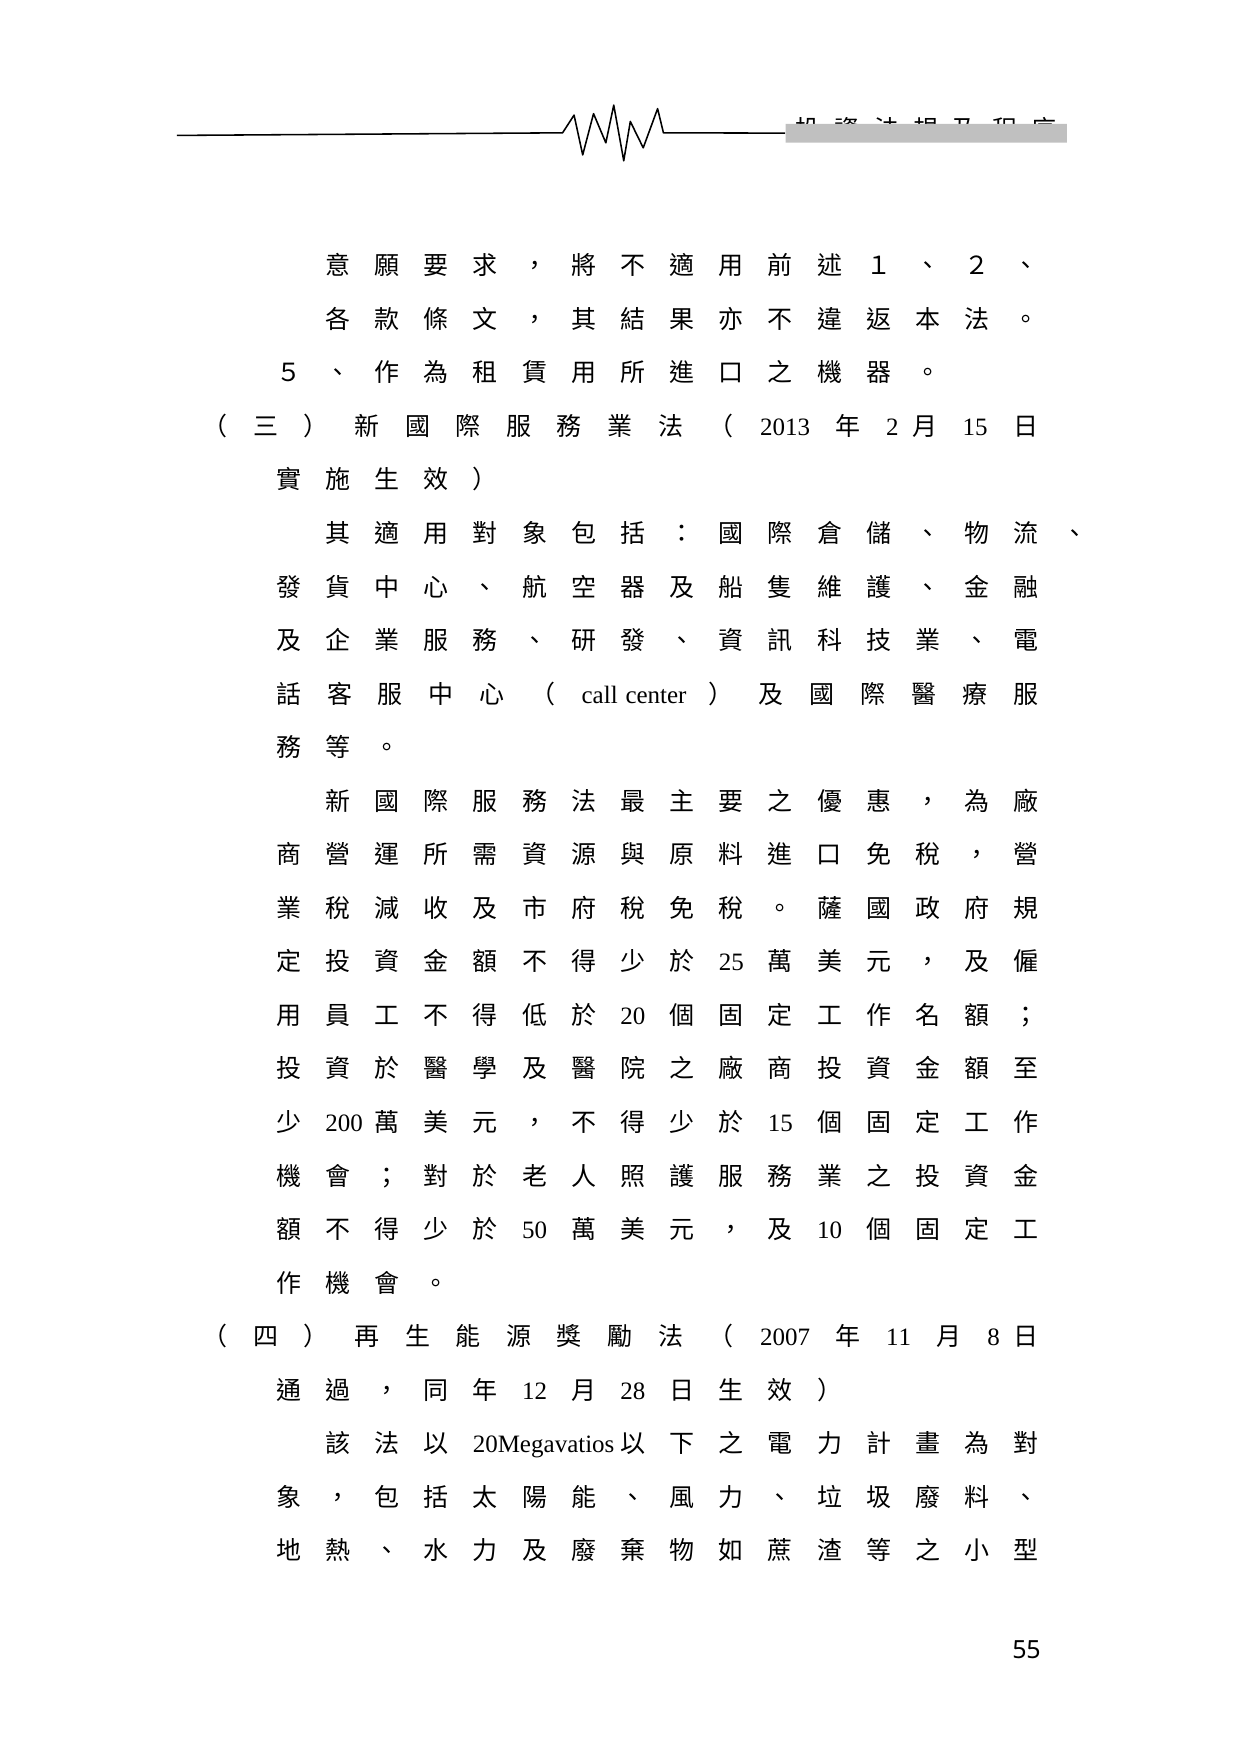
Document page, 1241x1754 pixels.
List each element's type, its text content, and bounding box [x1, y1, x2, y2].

text ５、作為租賃用所進口之機器。 [276, 344, 1063, 398]
text 意願要求，將不適用前述１、２、各款條文，其結果亦不違返本法。 [325, 237, 1063, 344]
text 其適用對象包括：國際倉儲、物流、發貨中心、航空器及船隻維護、金融及企業服務、研發、資訊科技業、電話客服中心（call center）及國際醫療服務等。 [276, 505, 1063, 773]
text 該法以20Megavatios以下之電力計畫為對象，包括太陽能、風力、垃圾廢料、地熱、水力及廢棄物如蔗渣等之小型 [276, 1415, 1063, 1576]
text （三）新國際服務業法（2013年2月15日實施生效） [202, 398, 1063, 505]
text 新國際服務法最主要之優惠，為廠商營運所需資源與原料進口免稅，營業稅減收及市府稅免稅。薩國政府規定投資金額不得少於25萬美元，及僱用員工不得低於20個固定工作名額；投資於醫學及醫院之廠商投資金額至少200萬美元，不得少於15個固定工作機會；對於老人照護服務業之投資金額不得少於50萬美元，及10個固定工作機會。 [276, 773, 1063, 1308]
text （四）再生能源獎勵法（2007年11月8日通過，同年12月28日生效） [202, 1308, 1063, 1415]
